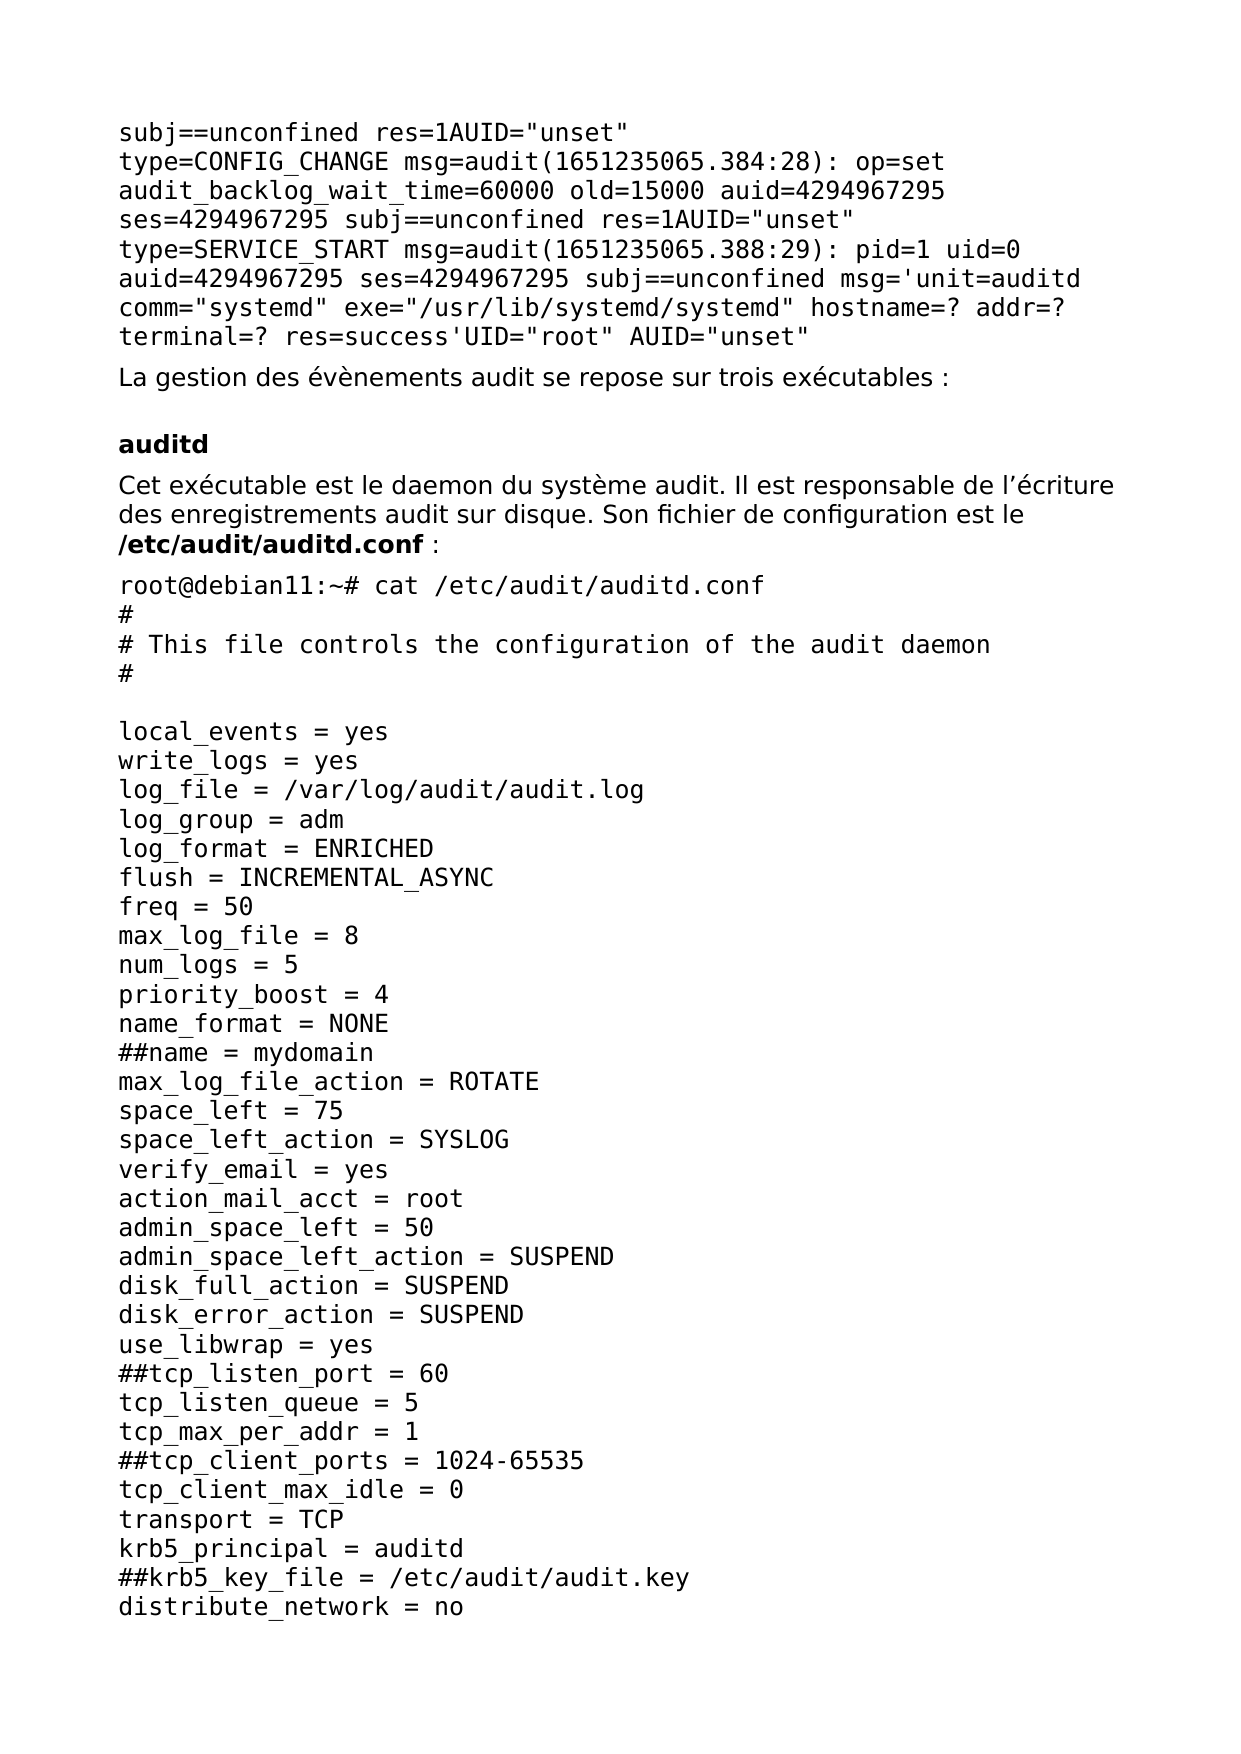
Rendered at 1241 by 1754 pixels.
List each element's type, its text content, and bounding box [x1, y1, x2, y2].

text root@debian11:~# cat /etc/audit/auditd.conf # # This file controls the configuration of the audit daemon # local_events = yes write_logs = yes log_file = /var/log/audit/audit.log log_group = adm log_format = ENRICHED flush = INCREMENTAL_ASYNC freq = 50 max_log_file = 8 num_logs = 5 priority_boost = 4 name_format = NONE ##name = mydomain max_log_file_action = ROTATE space_left = 75 space_left_action = SYSLOG verify_email = yes action_mail_acct = root admin_space_left = 50 admin_space_left_action = SUSPEND disk_full_action = SUSPEND disk_error_action = SUSPEND use_libwrap = yes ##tcp_listen_port = 60 tcp_listen_queue = 5 tcp_max_per_addr = 1 ##tcp_client_ports = 1024-65535 tcp_client_max_idle = 0 transport = TCP krb5_principal = auditd ##krb5_key_file = /etc/audit/audit.key distribute_network = no [118, 572, 1122, 1622]
subtitle auditd [118, 430, 1122, 459]
text Cet exécutable est le daemon du système audit. Il est responsable de l’écriture des enregistrements audit sur disque. Son fichier de configuration est le /etc/audit/auditd.conf : [118, 472, 1122, 559]
text subj==unconfined res=1AUID="unset" type=CONFIG_CHANGE msg=audit(1651235065.384:28): op=set audit_backlog_wait_time=60000 old=15000 auid=4294967295 ses=4294967295 subj==unconfined res=1AUID="unset" type=SERVICE_START msg=audit(1651235065.388:29): pid=1 uid=0 auid=4294967295 ses=4294967295 subj==unconfined msg='unit=auditd comm="systemd" exe="/usr/lib/systemd/systemd" hostname=? addr=? terminal=? res=success'UID="root" AUID="unset" [118, 118, 1122, 351]
text La gestion des évènements audit se repose sur trois exécutables : [118, 363, 1122, 392]
